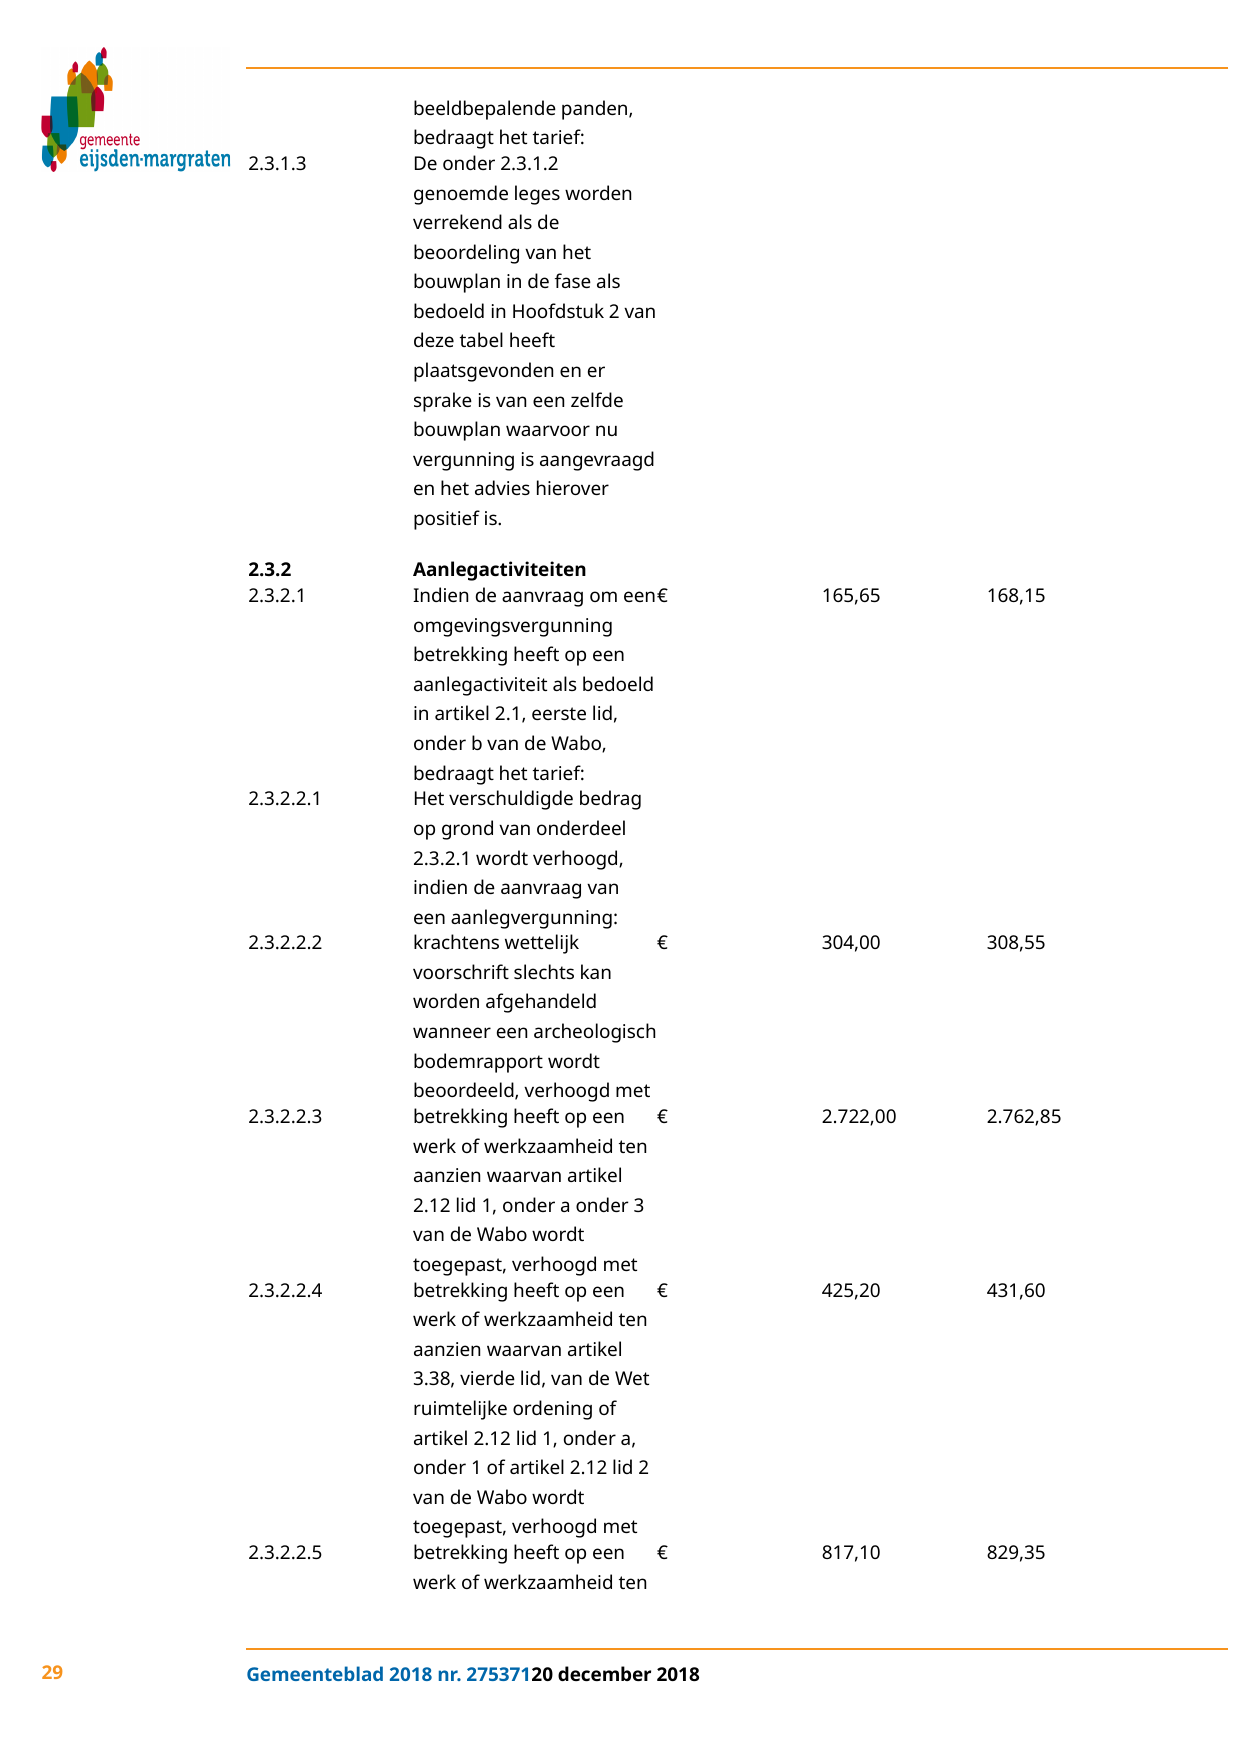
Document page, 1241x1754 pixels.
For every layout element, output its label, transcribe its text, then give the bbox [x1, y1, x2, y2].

table_cell 2.3.2.2.5 [248, 1539, 413, 1594]
table_cell 2.762,85 [987, 1103, 1152, 1277]
table_cell 2.3.2.2.4 [248, 1277, 413, 1539]
table_cell [822, 95, 987, 150]
table_cell 2.3.1.3 [248, 150, 413, 531]
table_cell betrekking heeft op een werk of werkzaamheid ten aanzien waarvan artikel 2.12 lid 1, onder a onder 3 van de Wabo wordt toegepast, verhoogd met [413, 1103, 657, 1277]
picture [41, 47, 231, 172]
table_cell [248, 95, 413, 150]
table_cell [987, 95, 1152, 150]
table_cell € [657, 1539, 822, 1594]
table_cell 304,00 [822, 930, 987, 1103]
table_cell 829,35 [987, 1539, 1152, 1594]
table_cell 2.722,00 [822, 1103, 987, 1277]
table_cell [657, 150, 822, 531]
table_cell 817,10 [822, 1539, 987, 1594]
table_cell [987, 557, 1152, 582]
table_cell € [657, 582, 822, 786]
table_cell 2.3.2.2.1 [248, 786, 413, 929]
table_cell 2.3.2.2.3 [248, 1103, 413, 1277]
table_cell beeldbepalende panden, bedraagt het tarief: [413, 95, 657, 150]
table_cell 2.3.2.2.2 [248, 930, 413, 1103]
table_cell 425,20 [822, 1277, 987, 1539]
table_cell 2.3.2 [248, 557, 413, 582]
table_cell [987, 150, 1152, 531]
table_cell [987, 531, 1152, 557]
table_cell [987, 786, 1152, 929]
table_cell Het verschuldigde bedrag op grond van onderdeel 2.3.2.1 wordt verhoogd, indien de aanvraag van een aanlegvergunning: [413, 786, 657, 929]
table_cell 168,15 [987, 582, 1152, 786]
table_cell 2.3.2.1 [248, 582, 413, 786]
table_cell [822, 150, 987, 531]
table_cell € [657, 1103, 822, 1277]
table_cell [657, 95, 822, 150]
table_cell 165,65 [822, 582, 987, 786]
table_cell 308,55 [987, 930, 1152, 1103]
table_cell [822, 531, 987, 557]
table_cell krachtens wettelijk voorschrift slechts kan worden afgehandeld wanneer een archeologisch bodemrapport wordt beoordeeld, verhoogd met [413, 930, 657, 1103]
table_cell [822, 786, 987, 929]
table_cell [657, 531, 822, 557]
table_cell [413, 531, 657, 557]
table_cell [657, 557, 822, 582]
table_cell [657, 786, 822, 929]
table_cell betrekking heeft op een werk of werkzaamheid ten aanzien waarvan artikel 3.38, vierde lid, van de Wet ruimtelijke ordening of artikel 2.12 lid 1, onder a, onder 1 of artikel 2.12 lid 2 van de Wabo wordt toegepast, verhoogd met [413, 1277, 657, 1539]
table_cell € [657, 1277, 822, 1539]
table_cell betrekking heeft op een werk of werkzaamheid ten [413, 1539, 657, 1594]
table_cell [248, 531, 413, 557]
table_cell [822, 557, 987, 582]
table_cell De onder 2.3.1.2 genoemde leges worden verrekend als de beoordeling van het bouwplan in de fase als bedoeld in Hoofdstuk 2 van deze tabel heeft plaatsgevonden en er sprake is van een zelfde bouwplan waarvoor nu vergunning is aangevraagd en het advies hierover positief is. [413, 150, 657, 531]
table_cell 431,60 [987, 1277, 1152, 1539]
table_cell Aanlegactiviteiten [413, 557, 657, 582]
table_cell Indien de aanvraag om een omgevingsvergunning betrekking heeft op een aanlegactiviteit als bedoeld in artikel 2.1, eerste lid, onder b van de Wabo, bedraagt het tarief: [413, 582, 657, 786]
table_cell € [657, 930, 822, 1103]
